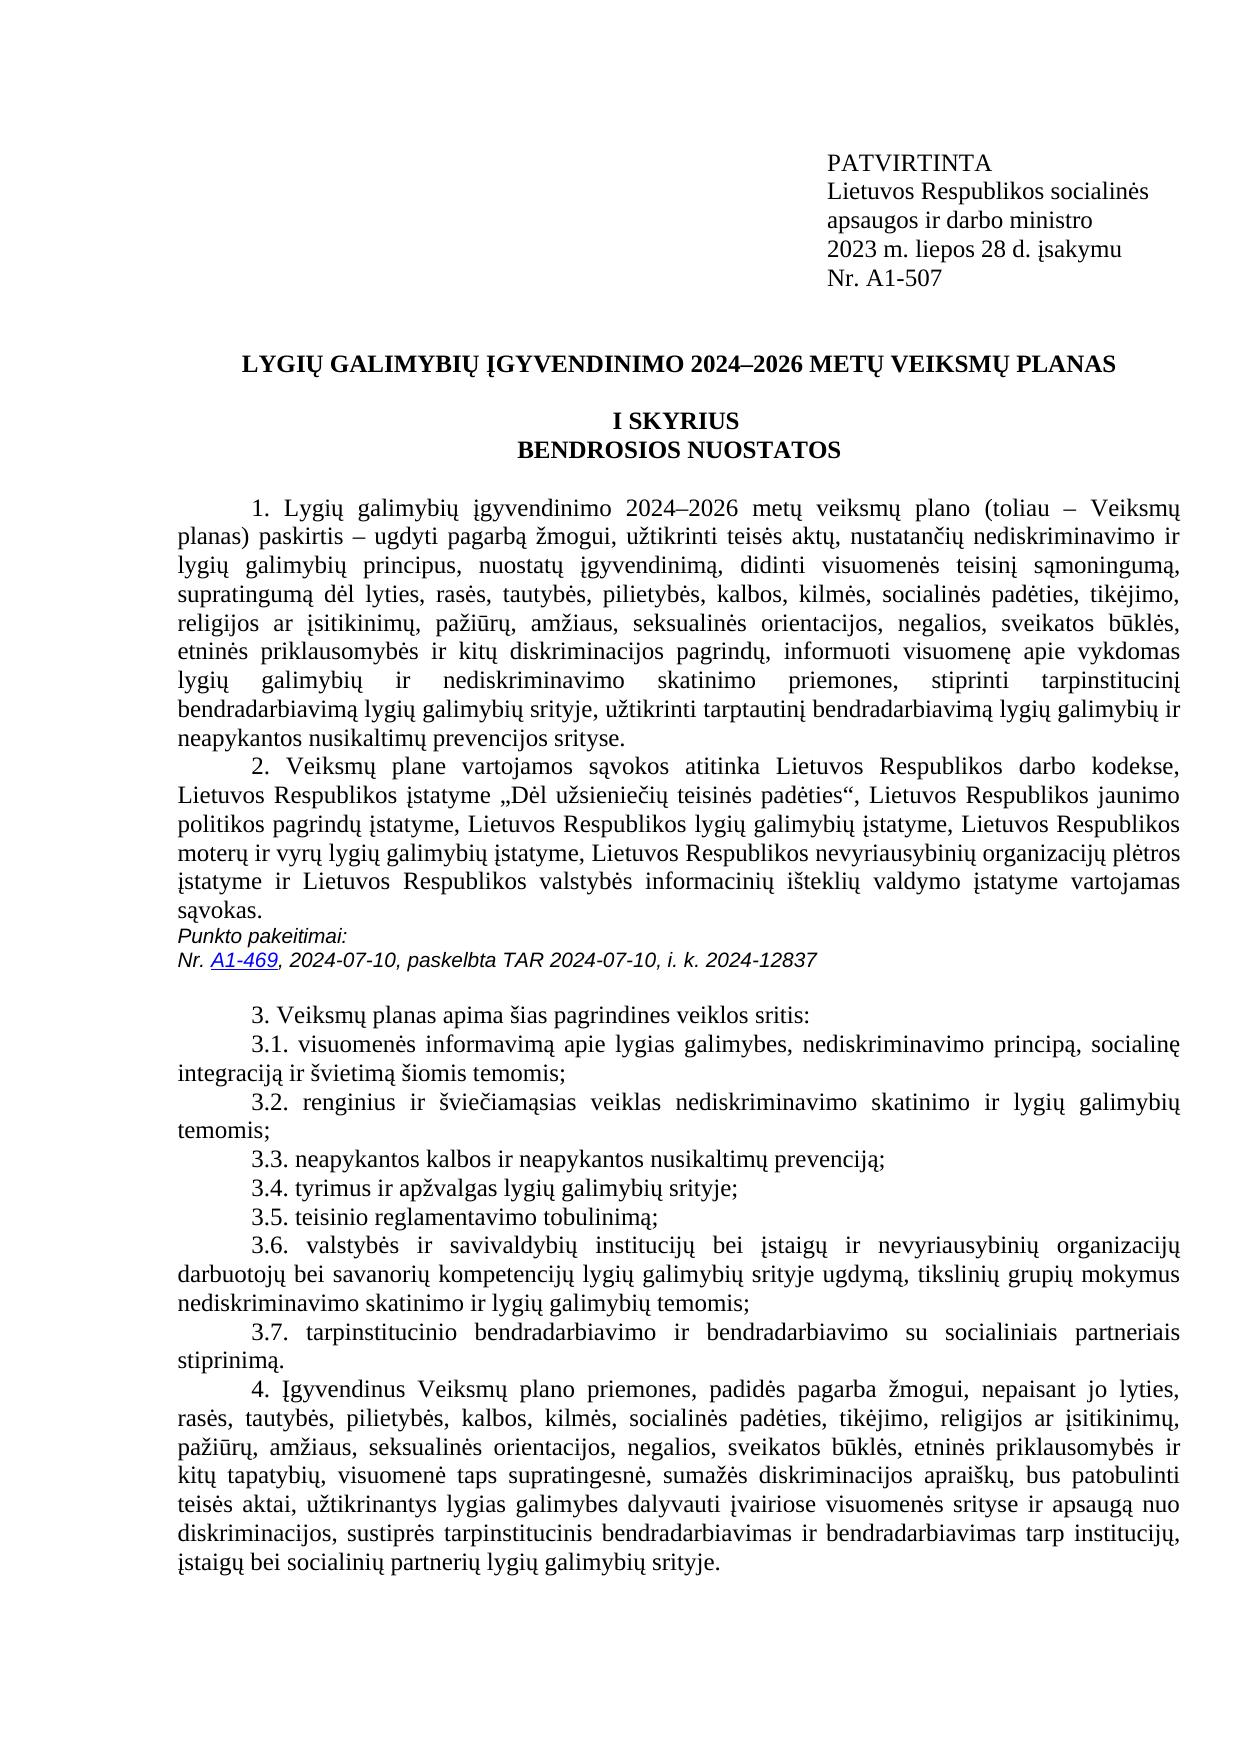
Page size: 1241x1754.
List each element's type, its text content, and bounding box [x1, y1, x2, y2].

text Nr. A1-507 [768, 263, 1181, 291]
text 3.7. tarpinstitucinio bendradarbiavimo ir bendradarbiavimo su socialiniais partneriais stiprinimą. [177, 1317, 1181, 1374]
text Lietuvos Respublikos socialinės [768, 176, 1181, 205]
text apsaugos ir darbo ministro [768, 205, 1181, 234]
text 3.3. neapykantos kalbos ir neapykantos nusikaltimų prevenciją; [177, 1144, 1181, 1173]
text 3.6. valstybės ir savivaldybių institucijų bei įstaigų ir nevyriausybinių organizacijų darbuotojų bei savanorių kompetencijų lygių galimybių srityje ugdymą, tikslinių grupių mokymus nediskriminavimo skatinimo ir lygių galimybių temomis; [177, 1231, 1181, 1317]
text 2. Veiksmų plane vartojamos sąvokos atitinka Lietuvos Respublikos darbo kodekse, Lietuvos Respublikos įstatyme „Dėl užsieniečių teisinės padėties“, Lietuvos Respublikos jaunimo politikos pagrindų įstatyme, Lietuvos Respublikos lygių galimybių įstatyme, Lietuvos Respublikos moterų ir vyrų lygių galimybių įstatyme, Lietuvos Respublikos nevyriausybinių organizacijų plėtros įstatyme ir Lietuvos Respublikos valstybės informacinių išteklių valdymo įstatyme vartojamas sąvokas. [177, 751, 1181, 924]
text LYGIŲ GALIMYBIŲ ĮGYVENDINIMO 2024–2026 metų veiksmų PLANAS [177, 349, 1181, 378]
text Nr. A1-469, 2024-07-10, paskelbta TAR 2024-07-10, i. k. 2024-12837 [177, 948, 1181, 972]
text 3.1. visuomenės informavimą apie lygias galimybes, nediskriminavimo principą, socialinę integraciją ir švietimą šiomis temomis; [177, 1029, 1181, 1087]
text Punkto pakeitimai: [177, 924, 1181, 948]
text Bendrosios nuostatos [177, 435, 1181, 464]
text 3.4. tyrimus ir apžvalgas lygių galimybių srityje; [177, 1173, 1181, 1202]
text 3. Veiksmų planas apima šias pagrindines veiklos sritis: [177, 1001, 1181, 1029]
text 3.2. renginius ir šviečiamąsias veiklas nediskriminavimo skatinimo ir lygių galimybių temomis; [177, 1087, 1181, 1144]
text PATVIRTINTA [768, 148, 1181, 176]
text 2023 m. liepos 28 d. įsakymu [768, 234, 1181, 263]
text 1. Lygių galimybių įgyvendinimo 2024–2026 metų veiksmų plano (toliau – Veiksmų planas) paskirtis – ugdyti pagarbą žmogui, užtikrinti teisės aktų, nustatančių nediskriminavimo ir lygių galimybių principus, nuostatų įgyvendinimą, didinti visuomenės teisinį sąmoningumą, supratingumą dėl lyties, rasės, tautybės, pilietybės, kalbos, kilmės, socialinės padėties, tikėjimo, religijos ar įsitikinimų, pažiūrų, amžiaus, seksualinės orientacijos, negalios, sveikatos būklės, etninės priklausomybės ir kitų diskriminacijos pagrindų, informuoti visuomenę apie vykdomas lygių galimybių ir nediskriminavimo skatinimo priemones, stiprinti tarpinstitucinį bendradarbiavimą lygių galimybių srityje, užtikrinti tarptautinį bendradarbiavimą lygių galimybių ir neapykantos nusikaltimų prevencijos srityse. [177, 493, 1181, 751]
text 3.5. teisinio reglamentavimo tobulinimą; [177, 1202, 1181, 1231]
text I SKYRIUS [177, 406, 1181, 435]
text 4. Įgyvendinus Veiksmų plano priemones, padidės pagarba žmogui, nepaisant jo lyties, rasės, tautybės, pilietybės, kalbos, kilmės, socialinės padėties, tikėjimo, religijos ar įsitikinimų, pažiūrų, amžiaus, seksualinės orientacijos, negalios, sveikatos būklės, etninės priklausomybės ir kitų tapatybių, visuomenė taps supratingesnė, sumažės diskriminacijos apraiškų, bus patobulinti teisės aktai, užtikrinantys lygias galimybes dalyvauti įvairiose visuomenės srityse ir apsaugą nuo diskriminacijos, sustiprės tarpinstitucinis bendradarbiavimas ir bendradarbiavimas tarp institucijų, įstaigų bei socialinių partnerių lygių galimybių srityje. [177, 1374, 1181, 1576]
